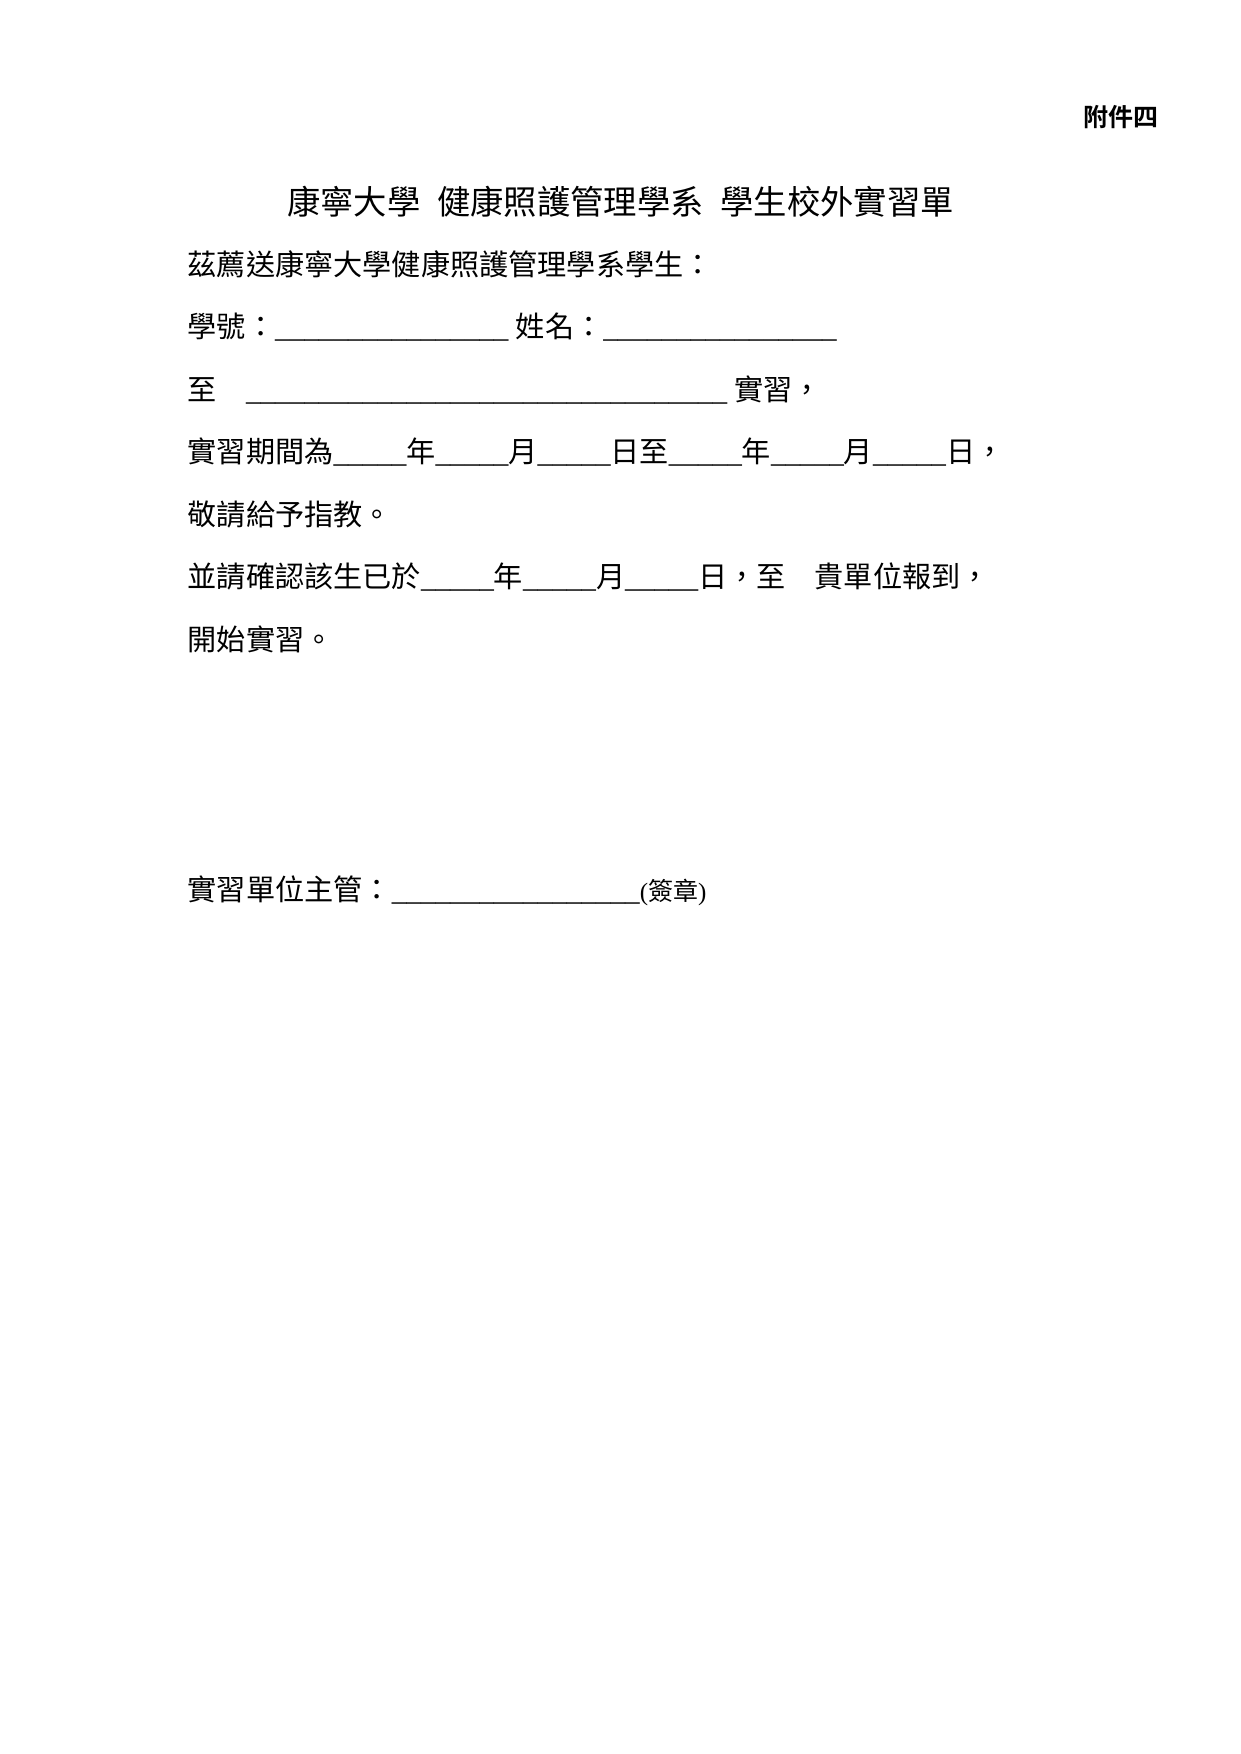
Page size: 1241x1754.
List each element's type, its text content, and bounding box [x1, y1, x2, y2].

text 開始實習。 [187, 596, 1053, 658]
text 並請確認該生已於_____年_____月_____日，至 貴單位報到， [187, 533, 1053, 596]
text 實習單位主管：_________________(簽章) [187, 846, 1053, 908]
text 實習期間為_____年_____月_____日至_____年_____月_____日， [187, 408, 1053, 471]
text 康寧大學 健康照護管理學系 學生校外實習單 [187, 158, 1053, 221]
text 學號：________________ 姓名：________________ [187, 283, 1053, 346]
text 敬請給予指教。 [187, 471, 1053, 533]
text 附件四 [1084, 97, 1166, 133]
text [1069, 89, 1181, 146]
text 至 _________________________________ 實習， [187, 346, 1053, 408]
text 茲薦送康寧大學健康照護管理學系學生： [187, 221, 1053, 283]
